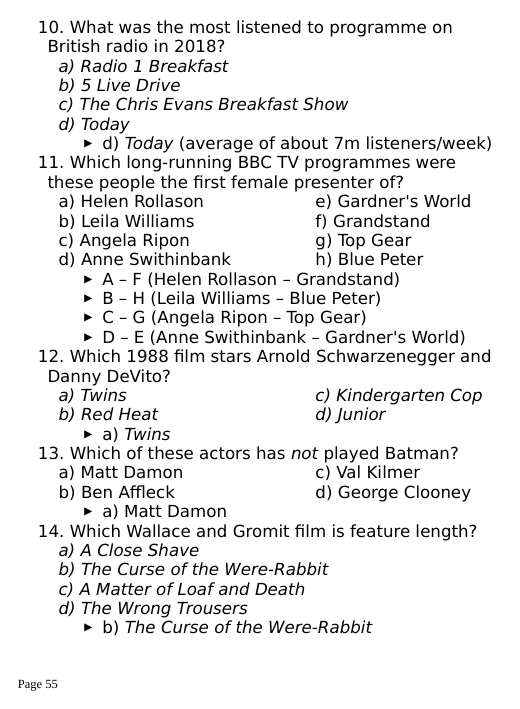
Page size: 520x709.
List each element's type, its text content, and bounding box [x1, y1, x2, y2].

list a) Matt Damon [83, 502, 502, 521]
list Kindergarten Cop [310, 386, 502, 405]
list Which 1988 film stars Arnold Schwarzenegger and Danny DeVito? [32, 347, 502, 386]
list b) The Curse of the Were-Rabbit [83, 618, 502, 638]
list A Matter of Loaf and Death [53, 579, 502, 599]
list A – F (Helen Rollason – Grandstand) [83, 269, 502, 289]
list Grandstand [310, 211, 502, 231]
list 5 Live Drive [53, 76, 502, 95]
list The Curse of the Were-Rabbit [53, 560, 502, 579]
list Val Kilmer [310, 463, 502, 483]
list Blue Peter [310, 250, 502, 269]
list a) Twins [83, 424, 502, 444]
list D – E (Anne Swithinbank – Gardner's World) [83, 328, 502, 347]
list Anne Swithinbank [53, 250, 245, 269]
list The Wrong Trousers [53, 599, 502, 618]
list Matt Damon [53, 463, 245, 483]
list Today [53, 114, 502, 134]
list Which of these actors has not played Batman? [32, 444, 502, 463]
list Junior [310, 405, 502, 424]
list Leila Williams [53, 211, 245, 231]
list Top Gear [310, 231, 502, 250]
list C – G (Angela Ripon – Top Gear) [83, 308, 502, 328]
list Which Wallace and Gromit film is feature length? [32, 521, 502, 541]
list Helen Rollason [53, 192, 245, 211]
list Angela Ripon [53, 231, 245, 250]
list B – H (Leila Williams – Blue Peter) [83, 289, 502, 308]
list d) Today (average of about 7m listeners/week) [83, 134, 502, 153]
list Ben Affleck [53, 483, 245, 502]
list George Clooney [310, 483, 502, 502]
list The Chris Evans Breakfast Show [53, 95, 502, 114]
list Twins [53, 386, 245, 405]
list Red Heat [53, 405, 245, 424]
list What was the most listened to programme on British radio in 2018? [32, 18, 502, 56]
list Gardner's World [310, 192, 502, 211]
list Which long-running BBC TV programmes were these people the first female presenter of? [32, 153, 502, 192]
list A Close Shave [53, 541, 502, 560]
list Radio 1 Breakfast [53, 56, 502, 76]
